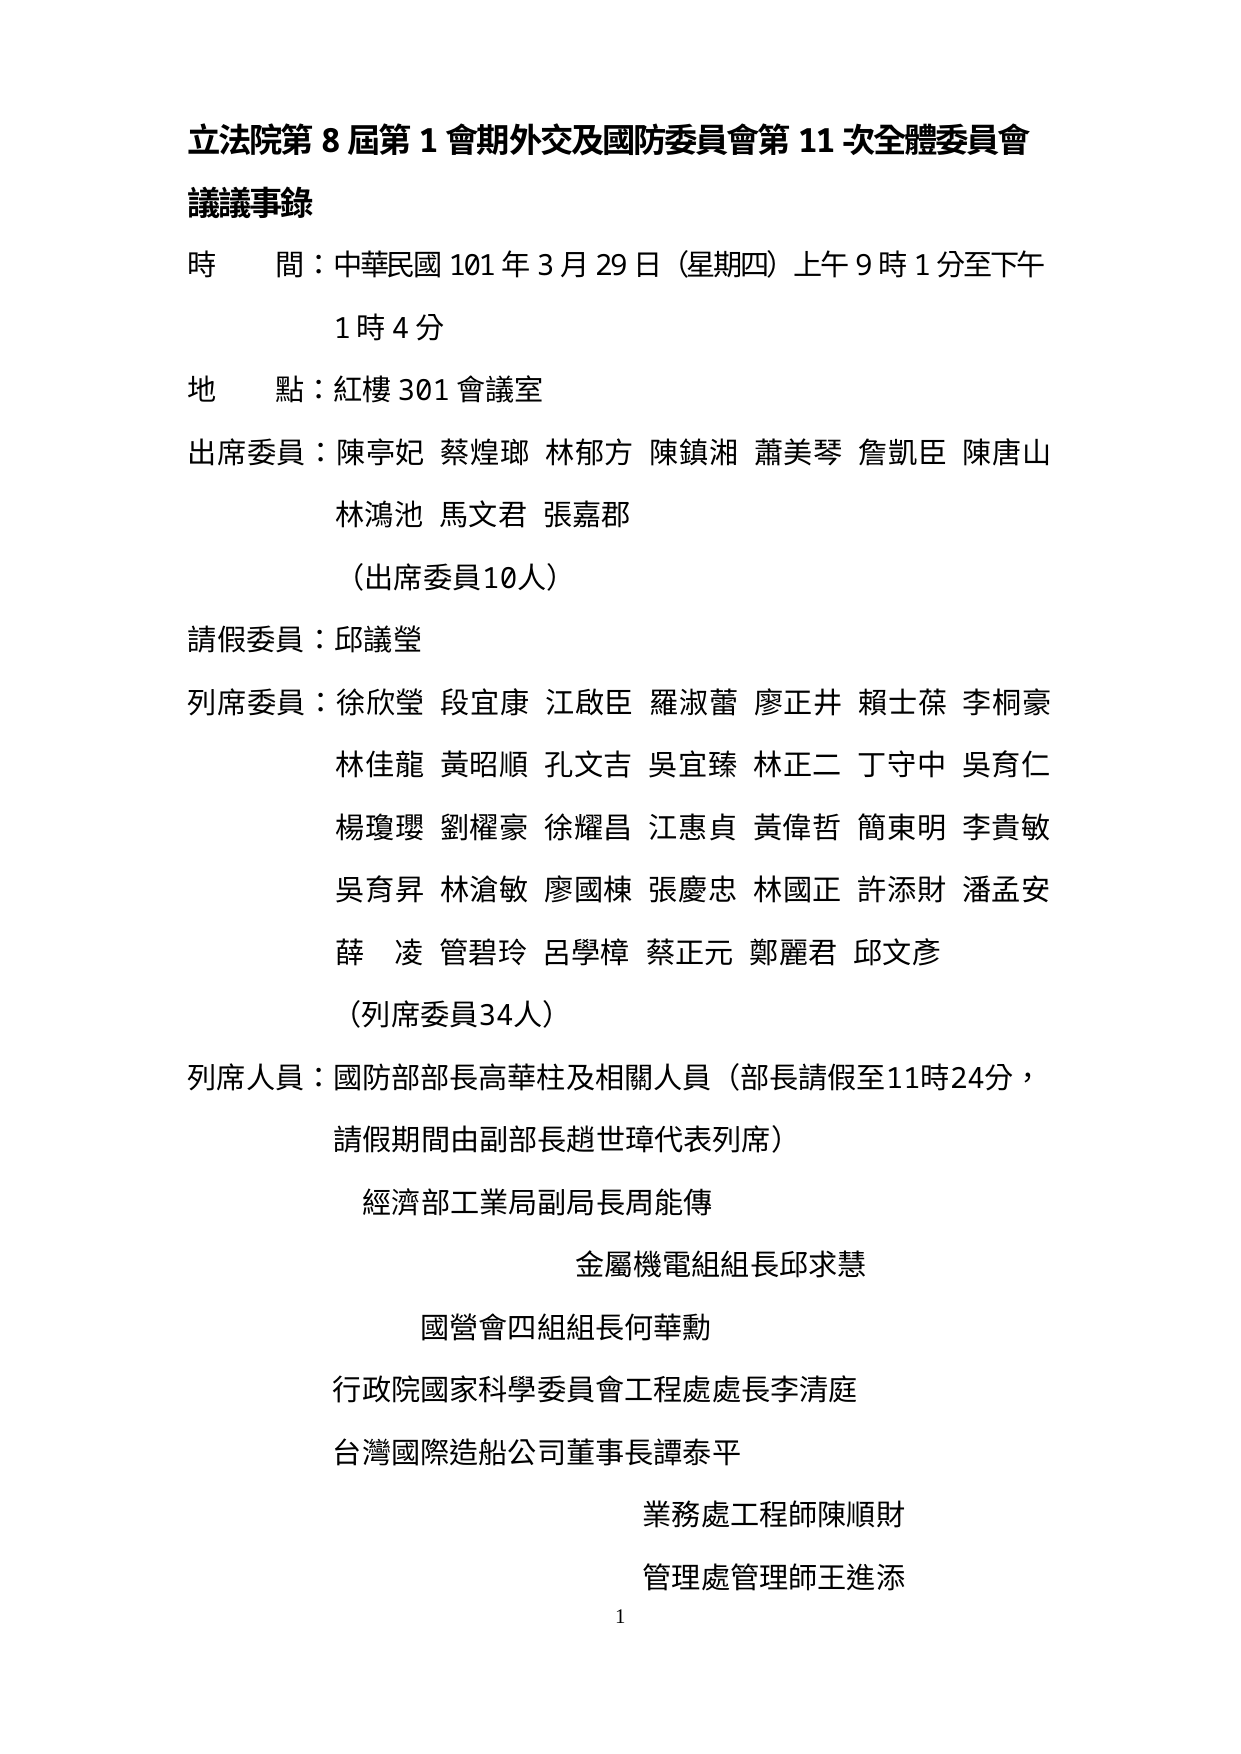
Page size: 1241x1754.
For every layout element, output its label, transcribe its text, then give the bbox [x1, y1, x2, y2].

text 時 間：中華民國101年3月29日（星期四）上午9時1分至下午1時4分 [187, 221, 1053, 346]
text 立法院第8屆第1會期外交及國防委員會第11次全體委員會議議事錄 [187, 96, 1053, 221]
text 經濟部工業局副局長周能傳 [187, 1159, 1053, 1221]
text 台灣國際造船公司董事長譚泰平 [303, 1409, 1053, 1471]
text 地 點：紅樓301會議室 [187, 346, 1053, 409]
text 業務處工程師陳順財 [187, 1471, 1053, 1534]
text 國營會四組組長何華勳 [303, 1284, 1053, 1346]
text 請假委員：邱議瑩 [187, 596, 1053, 659]
text 列席人員：國防部部長高華柱及相關人員（部長請假至11時24分，請假期間由副部長趙世璋代表列席） [187, 1034, 1053, 1159]
text （列席委員34人） [332, 971, 1053, 1034]
text 出席委員：陳亭妃 蔡煌瑯 林郁方 陳鎮湘 蕭美琴 詹凱臣 陳唐山林鴻池 馬文君 張嘉郡 [187, 409, 1053, 534]
text 行政院國家科學委員會工程處處長李清庭 [303, 1346, 1053, 1409]
text 金屬機電組組長邱求慧 [187, 1221, 1053, 1284]
text （出席委員10人） [335, 534, 1053, 596]
text 管理處管理師王進添 [187, 1534, 1053, 1596]
text 列席委員：徐欣瑩 段宜康 江啟臣 羅淑蕾 廖正井 賴士葆 李桐豪 林佳龍 黃昭順 孔文吉 吳宜臻 林正二 丁守中 吳育仁 楊瓊瓔 劉櫂豪 徐耀昌 江惠貞 黃偉哲 簡東明 李貴敏吳育昇 林滄敏 廖國棟 張慶忠 林國正 許添財 潘孟安薛 凌 管碧玲 呂學樟 蔡正元 鄭麗君 邱文彥 [187, 659, 1053, 971]
